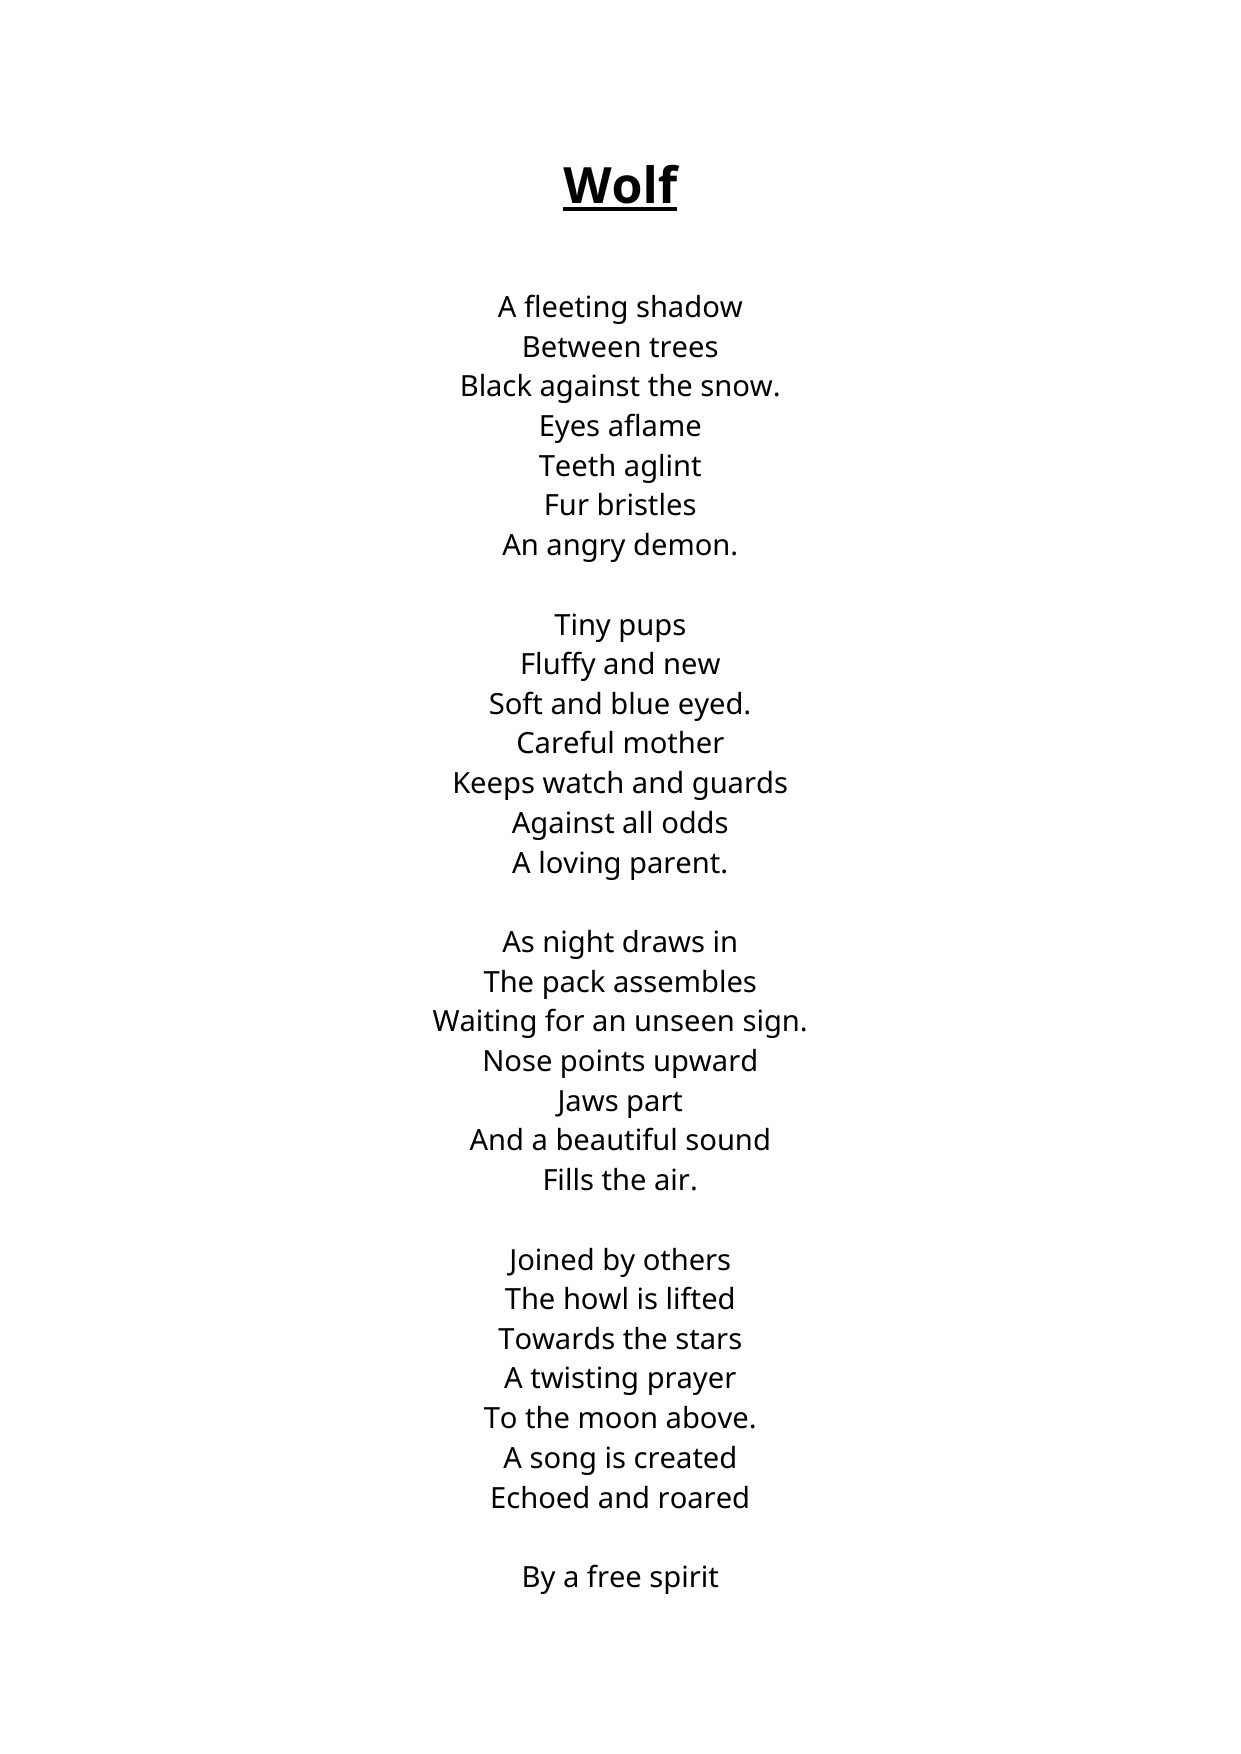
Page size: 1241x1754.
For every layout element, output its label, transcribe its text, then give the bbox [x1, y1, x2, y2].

text To the moon above. [187, 1397, 1053, 1437]
text A song is created [187, 1437, 1053, 1477]
text By a free spirit [187, 1556, 1053, 1596]
text Black against the snow. [187, 366, 1053, 405]
text A loving parent. [187, 842, 1053, 882]
text Between trees [187, 326, 1053, 366]
text Tiny pups [187, 604, 1053, 643]
text Jaws part [187, 1080, 1053, 1120]
text Joined by others [187, 1239, 1053, 1278]
text As night draws in [187, 921, 1053, 961]
text Keeps watch and guards [187, 762, 1053, 802]
text Fluffy and new [187, 643, 1053, 683]
text An angry demon. [187, 524, 1053, 564]
subtitle A fleeting shadow [187, 286, 1053, 326]
text Soft and blue eyed. [187, 683, 1053, 723]
text Fur bristles [187, 485, 1053, 524]
text Teeth aglint [187, 445, 1053, 485]
text Careful mother [187, 723, 1053, 762]
text The howl is lifted [187, 1278, 1053, 1318]
text Eyes aflame [187, 405, 1053, 445]
text Towards the stars [187, 1318, 1053, 1358]
text A twisting prayer [187, 1358, 1053, 1397]
text And a beautiful sound [187, 1120, 1053, 1159]
text Fills the air. [187, 1159, 1053, 1199]
text The pack assembles [187, 961, 1053, 1001]
subtitle Wolf [187, 150, 1053, 218]
text Echoed and roared [187, 1477, 1053, 1517]
text Nose points upward [187, 1040, 1053, 1080]
text Waiting for an unseen sign. [187, 1001, 1053, 1040]
text Against all odds [187, 802, 1053, 842]
